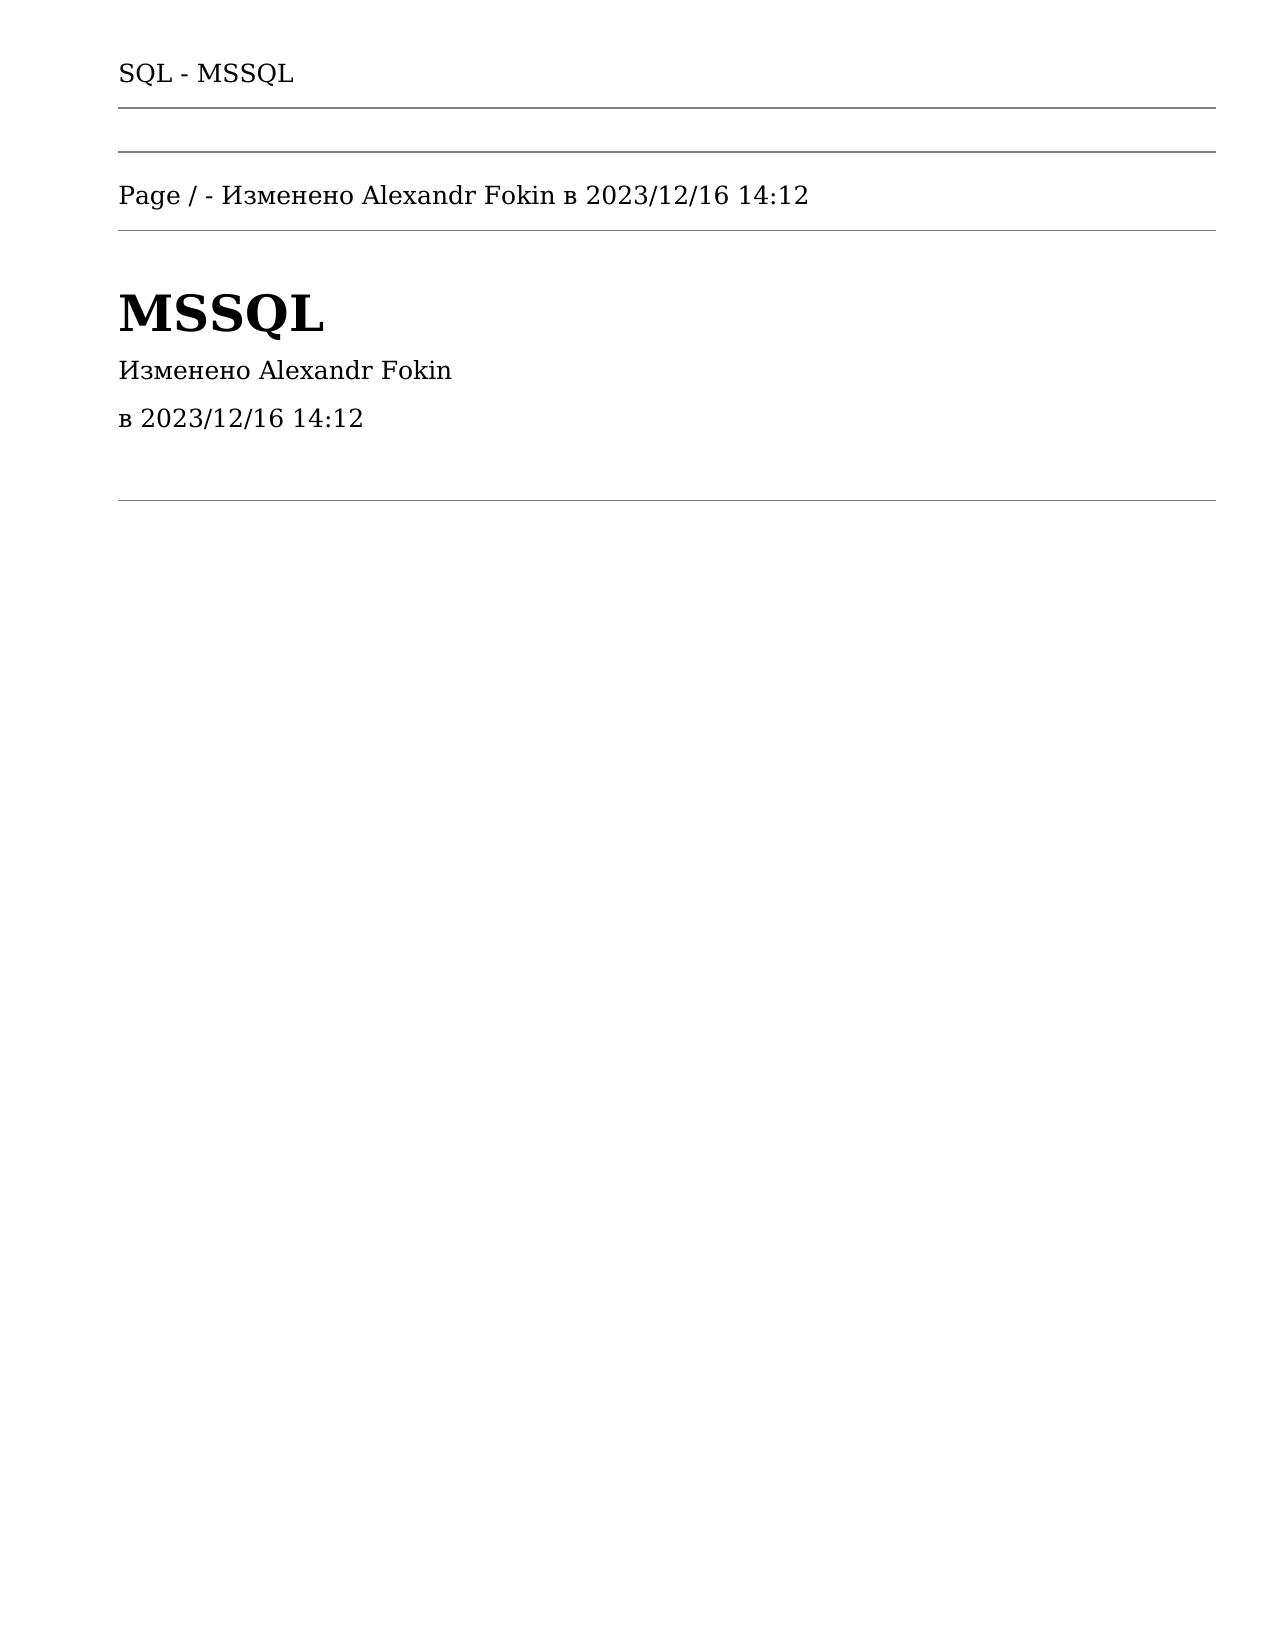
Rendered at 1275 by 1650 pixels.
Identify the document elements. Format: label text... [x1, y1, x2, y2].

subtitle MSSQL [118, 284, 1216, 343]
text Изменено Alexandr Fokin [118, 356, 1216, 385]
text в 2023/12/16 14:12 [118, 404, 1216, 433]
text Page / - Изменено Alexandr Fokin в 2023/12/16 14:12 [118, 182, 1216, 211]
text SQL - MSSQL [118, 59, 1216, 88]
